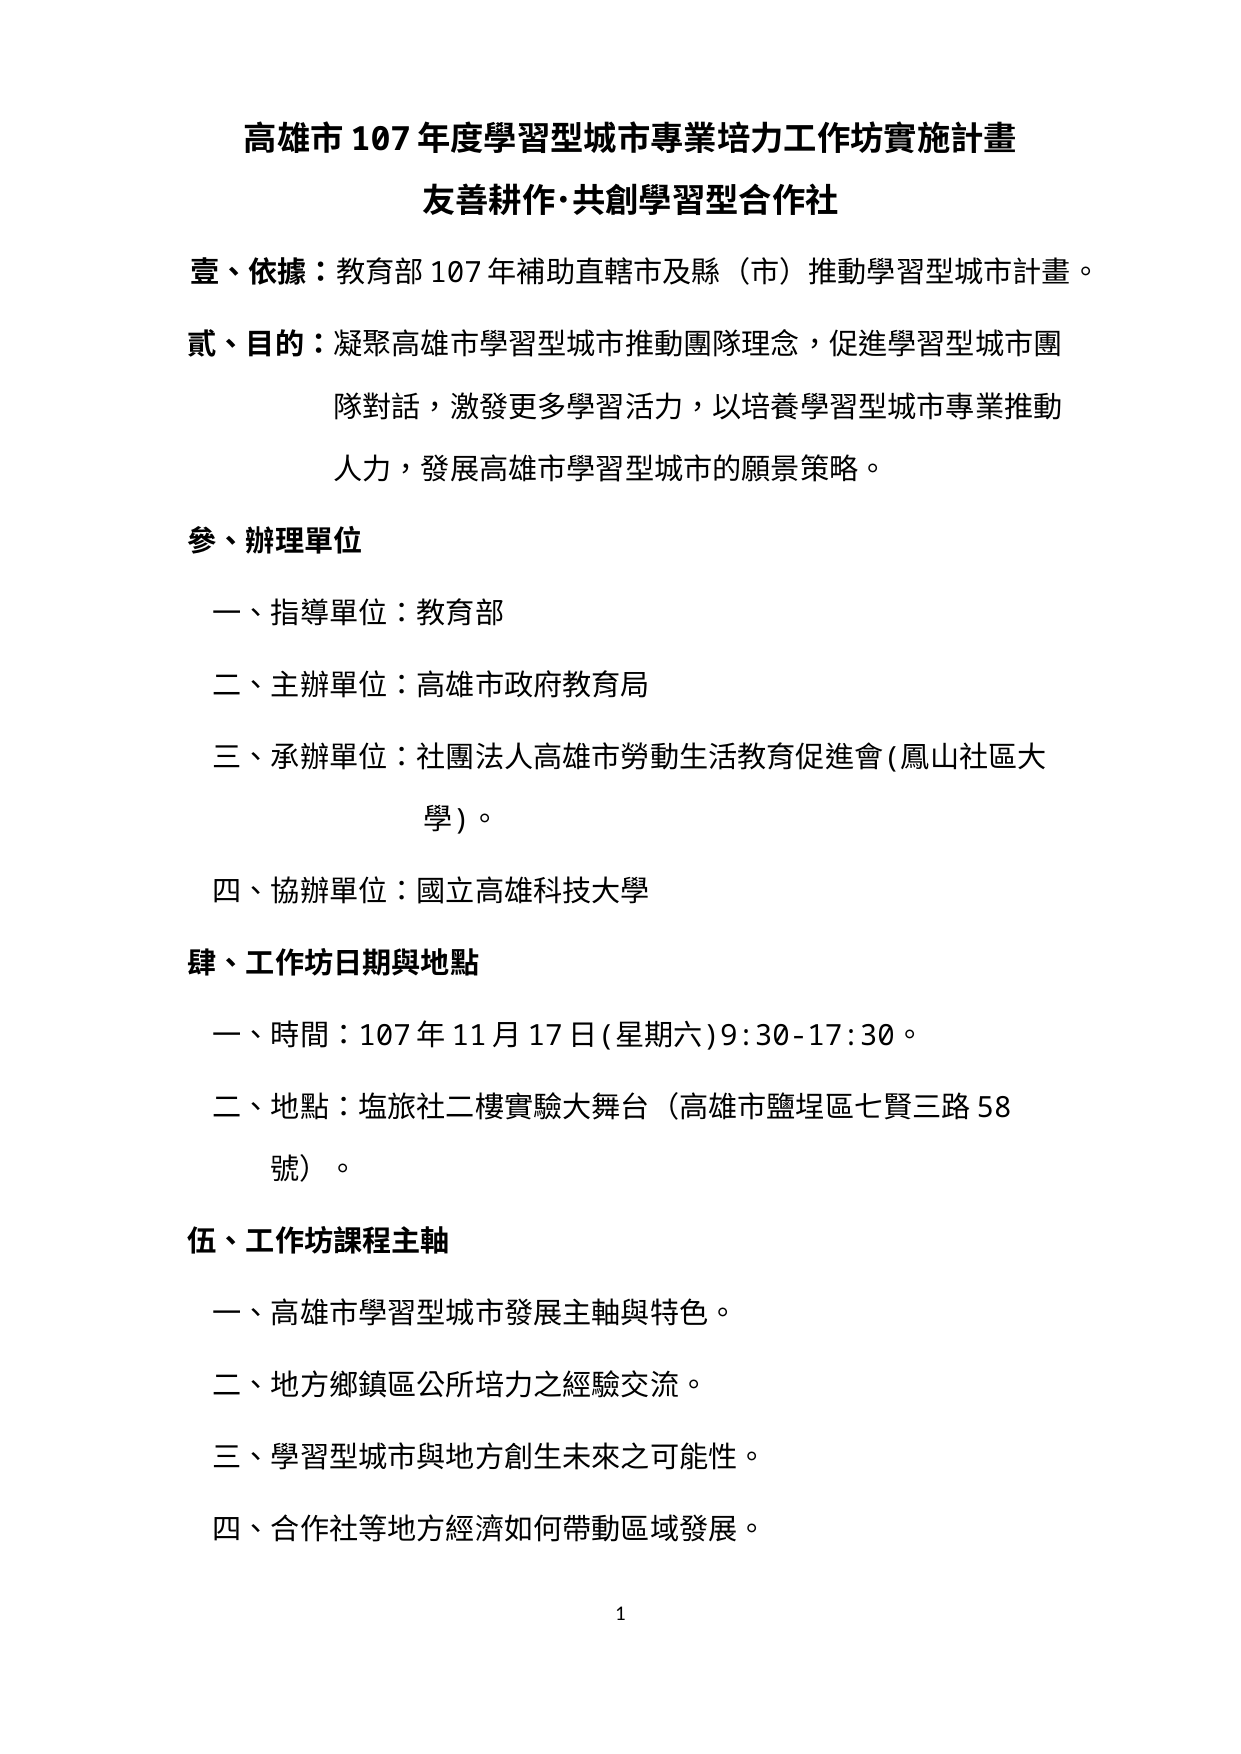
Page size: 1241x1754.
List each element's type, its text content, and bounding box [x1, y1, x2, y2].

text 二、地方鄉鎮區公所培力之經驗交流。 [212, 1341, 1073, 1403]
text 四、合作社等地方經濟如何帶動區域發展。 [212, 1485, 1073, 1547]
text 友善耕作˙共創學習型合作社 [187, 157, 1073, 219]
text 伍、工作坊課程主軸 [187, 1197, 1073, 1260]
text 參、辦理單位 [187, 497, 1073, 560]
text 一、時間：107年11月17日(星期六)9:30-17:30。 [212, 991, 1073, 1053]
text 三、學習型城市與地方創生未來之可能性。 [212, 1413, 1073, 1475]
text 三、承辦單位：社團法人高雄市勞動生活教育促進會(鳳山社區大學)。 [212, 713, 1073, 838]
text 貳、目的：凝聚高雄市學習型城市推動團隊理念，促進學習型城市團隊對話，激發更多學習活力，以培養學習型城市專業推動人力，發展高雄市學習型城市的願景策略。 [187, 300, 1073, 488]
text 四、協辦單位：國立高雄科技大學 [212, 847, 1073, 910]
text 一、指導單位：教育部 [212, 569, 1073, 632]
text 高雄市107年度學習型城市專業培力工作坊實施計畫 [187, 94, 1073, 157]
text 肆、工作坊日期與地點 [187, 919, 1073, 982]
text 壹、依據：教育部107年補助直轄市及縣（市）推動學習型城市計畫。 [187, 228, 1073, 291]
text 二、主辦單位：高雄市政府教育局 [212, 641, 1073, 703]
text 二、地點：塩旅社二樓實驗大舞台（高雄市鹽埕區七賢三路58號）。 [212, 1063, 1073, 1188]
text 一、高雄市學習型城市發展主軸與特色。 [212, 1269, 1073, 1332]
